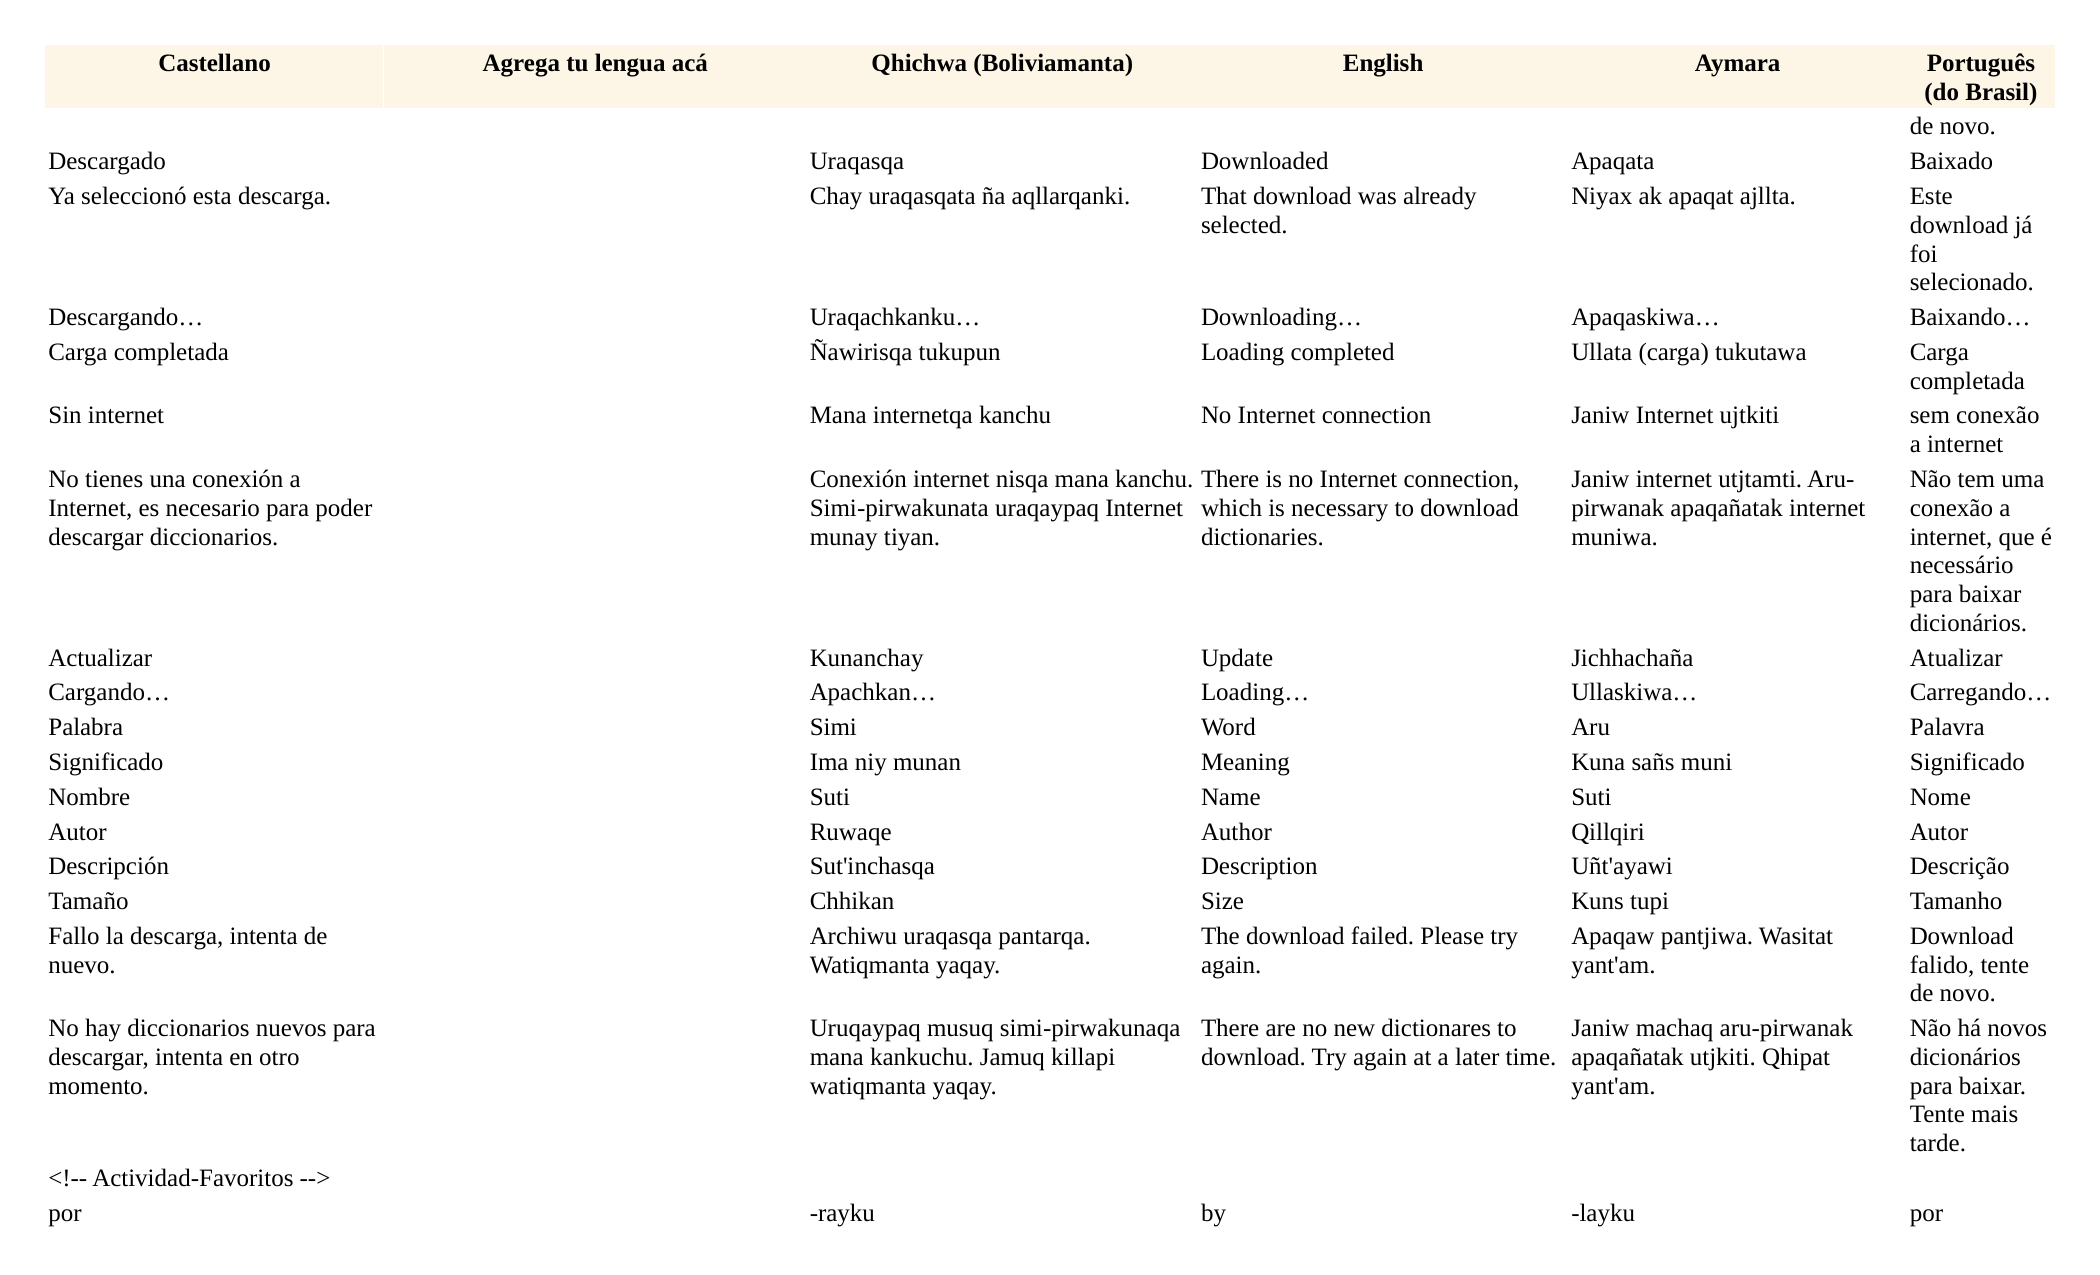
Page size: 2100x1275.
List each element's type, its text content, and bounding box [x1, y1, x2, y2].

table_header Aymara [1568, 45, 1907, 108]
table_cell Ullaskiwa… [1568, 674, 1907, 709]
table_cell [384, 744, 806, 779]
table_cell [45, 109, 383, 143]
table_cell [384, 109, 806, 143]
table_cell Kunanchay [806, 640, 1198, 674]
table_cell Download falido, tente de novo. [1907, 918, 2055, 1010]
table_cell Apaqaskiwa… [1568, 299, 1907, 334]
table_cell Downloading… [1198, 299, 1568, 334]
table_cell Aru [1568, 709, 1907, 744]
table_cell [384, 299, 806, 334]
table_cell Size [1198, 883, 1568, 918]
table_cell [384, 814, 806, 848]
table_cell Loading completed [1198, 334, 1568, 397]
table_cell Uñt'ayawi [1568, 848, 1907, 883]
table_cell [384, 1160, 806, 1195]
table_cell por [45, 1195, 383, 1229]
table_cell [384, 848, 806, 883]
table_cell Não tem uma conexão a internet, que é necessário para baixar dicionários. [1907, 461, 2055, 639]
table_cell [384, 143, 806, 178]
table_cell Autor [45, 814, 383, 848]
table_cell [384, 674, 806, 709]
table_cell Tamanho [1907, 883, 2055, 918]
table_cell [384, 334, 806, 397]
table_header Português (do Brasil) [1907, 45, 2055, 108]
table_cell Sut'inchasqa [806, 848, 1198, 883]
table_cell Actualizar [45, 640, 383, 674]
table_cell Significado [45, 744, 383, 779]
table_cell Ima niy munan [806, 744, 1198, 779]
table_cell [384, 709, 806, 744]
table_cell [806, 109, 1198, 143]
table_cell [384, 178, 806, 299]
table_cell Este download já foi selecionado. [1907, 178, 2055, 299]
table_cell Janiw machaq aru-pirwanak apaqañatak utjkiti. Qhipat yant'am. [1568, 1010, 1907, 1160]
table_cell Carga completada [1907, 334, 2055, 397]
table_cell Apaqata [1568, 143, 1907, 178]
table_cell Tamaño [45, 883, 383, 918]
table_cell Palabra [45, 709, 383, 744]
table_cell The download failed. Please try again. [1198, 918, 1568, 1010]
table_cell Nome [1907, 779, 2055, 813]
table_cell <!-- Actividad-Favoritos --> [45, 1160, 383, 1195]
table_cell There are no new dictionares to download. Try again at a later time. [1198, 1010, 1568, 1160]
table_cell [384, 461, 806, 639]
table_cell Ya seleccionó esta descarga. [45, 178, 383, 299]
table_cell Jichhachaña [1568, 640, 1907, 674]
table_cell Janiw Internet ujtkiti [1568, 398, 1907, 461]
table_cell Word [1198, 709, 1568, 744]
table_cell No hay diccionarios nuevos para descargar, intenta en otro momento. [45, 1010, 383, 1160]
table_cell Uraqachkanku… [806, 299, 1198, 334]
table_cell Significado [1907, 744, 2055, 779]
table_cell There is no Internet connection, which is necessary to download dictionaries. [1198, 461, 1568, 639]
table_cell Atualizar [1907, 640, 2055, 674]
table_cell Baixado [1907, 143, 2055, 178]
table_cell Descargado [45, 143, 383, 178]
table_cell Ñawirisqa tukupun [806, 334, 1198, 397]
table_cell [1907, 1160, 2055, 1195]
table_cell Carga completada [45, 334, 383, 397]
table_cell Ullata (carga) tukutawa [1568, 334, 1907, 397]
table_cell Cargando… [45, 674, 383, 709]
table_cell That download was already selected. [1198, 178, 1568, 299]
table_cell [1198, 1160, 1568, 1195]
table_cell Uraqasqa [806, 143, 1198, 178]
table_cell No Internet connection [1198, 398, 1568, 461]
table_cell No tienes una conexión a Internet, es necesario para poder descargar diccionarios. [45, 461, 383, 639]
table_cell Suti [806, 779, 1198, 813]
table_cell Suti [1568, 779, 1907, 813]
table_cell [806, 1160, 1198, 1195]
table_cell Meaning [1198, 744, 1568, 779]
table_cell Uruqaypaq musuq simi-pirwakunaqa mana kankuchu. Jamuq killapi watiqmanta yaqay. [806, 1010, 1198, 1160]
table_cell sem conexão a internet [1907, 398, 2055, 461]
table_cell -rayku [806, 1195, 1198, 1229]
table_cell Kuna sañs muni [1568, 744, 1907, 779]
table_cell Kuns tupi [1568, 883, 1907, 918]
table_header Castellano [45, 45, 383, 108]
table_cell Loading… [1198, 674, 1568, 709]
table_cell [1568, 1160, 1907, 1195]
table_cell Name [1198, 779, 1568, 813]
table_cell Qillqiri [1568, 814, 1907, 848]
table_cell [384, 918, 806, 1010]
table_cell Carregando… [1907, 674, 2055, 709]
table_cell Downloaded [1198, 143, 1568, 178]
table_cell Palavra [1907, 709, 2055, 744]
table_cell [1198, 109, 1568, 143]
table_cell Sin internet [45, 398, 383, 461]
table_cell Ruwaqe [806, 814, 1198, 848]
table_header Agrega tu lengua acá [384, 45, 806, 108]
table_cell [384, 883, 806, 918]
table_cell Descripción [45, 848, 383, 883]
table_cell Autor [1907, 814, 2055, 848]
table_cell Author [1198, 814, 1568, 848]
table_cell Simi [806, 709, 1198, 744]
table_cell Update [1198, 640, 1568, 674]
table_header Qhichwa (Boliviamanta) [806, 45, 1198, 108]
table_cell Descargando… [45, 299, 383, 334]
table_cell Baixando… [1907, 299, 2055, 334]
table_cell Conexión internet nisqa mana kanchu. Simi-pirwakunata uraqaypaq Internet munay tiyan. [806, 461, 1198, 639]
table_cell [384, 1195, 806, 1229]
table_cell Chay uraqasqata ña aqllarqanki. [806, 178, 1198, 299]
table_cell Mana internetqa kanchu [806, 398, 1198, 461]
table_cell [384, 640, 806, 674]
table_cell Archiwu uraqasqa pantarqa. Watiqmanta yaqay. [806, 918, 1198, 1010]
table_cell -layku [1568, 1195, 1907, 1229]
table_cell Descrição [1907, 848, 2055, 883]
table_cell [384, 398, 806, 461]
table_cell Fallo la descarga, intenta de nuevo. [45, 918, 383, 1010]
table_cell Apaqaw pantjiwa. Wasitat yant'am. [1568, 918, 1907, 1010]
table_cell Nombre [45, 779, 383, 813]
table_cell Chhikan [806, 883, 1198, 918]
table_cell Apachkan… [806, 674, 1198, 709]
table_cell Niyax ak apaqat ajllta. [1568, 178, 1907, 299]
table_cell by [1198, 1195, 1568, 1229]
table_cell Description [1198, 848, 1568, 883]
table_cell [1568, 109, 1907, 143]
table_header English [1198, 45, 1568, 108]
table_cell Janiw internet utjtamti. Aru-pirwanak apaqañatak internet muniwa. [1568, 461, 1907, 639]
table_cell [384, 779, 806, 813]
table_cell de novo. [1907, 109, 2055, 143]
table_cell [384, 1010, 806, 1160]
table_cell Não há novos dicionários para baixar. Tente mais tarde. [1907, 1010, 2055, 1160]
table_cell por [1907, 1195, 2055, 1229]
